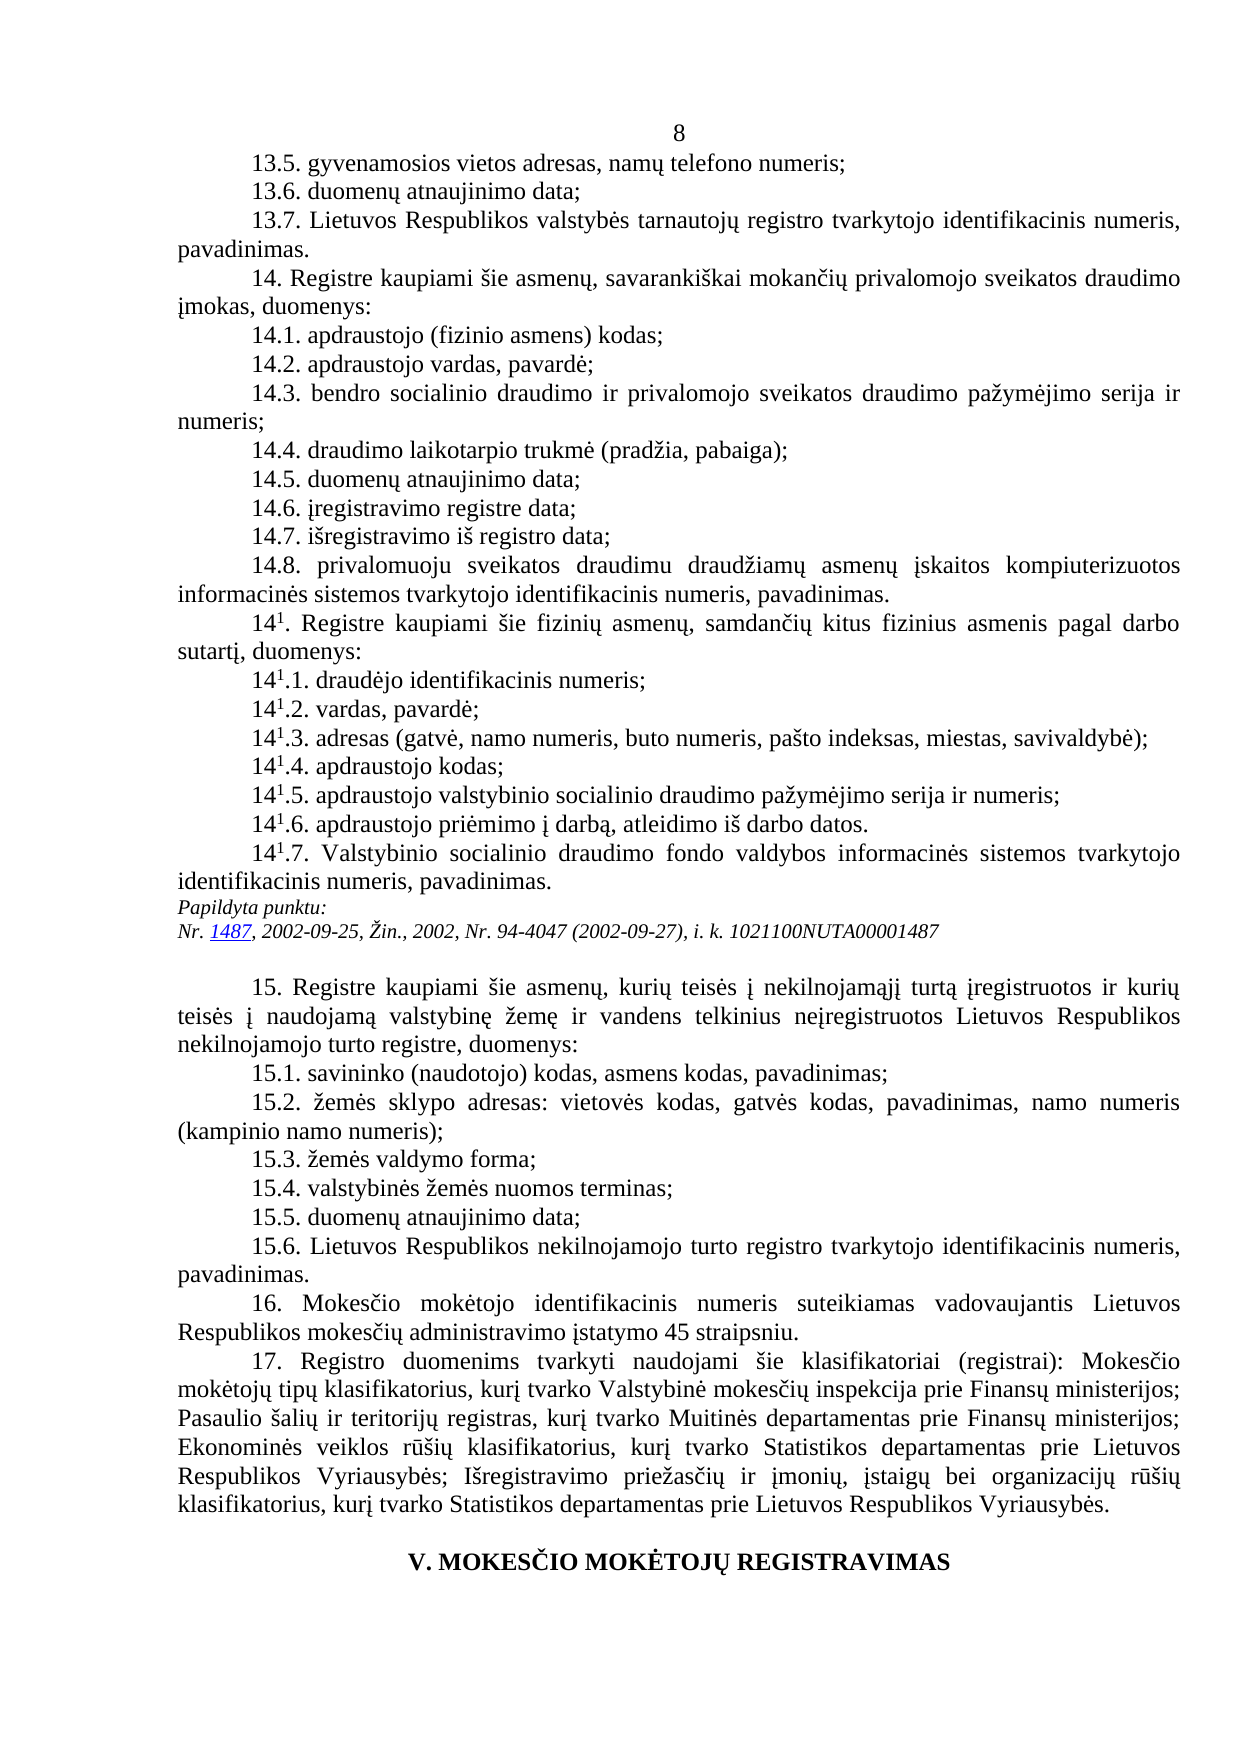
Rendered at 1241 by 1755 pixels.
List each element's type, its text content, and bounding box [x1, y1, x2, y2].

text 141.7. Valstybinio socialinio draudimo fondo valdybos informacinės sistemos tvarkytojo identifikacinis numeris, pavadinimas. [177, 838, 1181, 895]
text 14. Registre kaupiami šie asmenų, savarankiškai mokančių privalomojo sveikatos draudimo įmokas, duomenys: [177, 263, 1181, 320]
text 14.4. draudimo laikotarpio trukmė (pradžia, pabaiga); [177, 435, 1181, 464]
text V. MOKESČIO MOKĖTOJŲ REGISTRAVIMAS [177, 1547, 1181, 1576]
text 14.1. apdraustojo (fizinio asmens) kodas; [177, 320, 1181, 349]
text 13.6. duomenų atnaujinimo data; [177, 176, 1181, 205]
text 14.2. apdraustojo vardas, pavardė; [177, 349, 1181, 378]
text 15.3. žemės valdymo forma; [177, 1144, 1181, 1173]
text Nr. 1487, 2002-09-25, Žin., 2002, Nr. 94-4047 (2002-09-27), i. k. 1021100NUTA00001487 [177, 919, 1181, 943]
text 14.6. įregistravimo registre data; [177, 493, 1181, 521]
text 15.5. duomenų atnaujinimo data; [177, 1202, 1181, 1231]
text 14.7. išregistravimo iš registro data; [177, 521, 1181, 550]
text 141.3. adresas (gatvė, namo numeris, buto numeris, pašto indeksas, miestas, savivaldybė); [177, 723, 1181, 751]
text Papildyta punktu: [177, 895, 1181, 919]
text 14.8. privalomuoju sveikatos draudimu draudžiamų asmenų įskaitos kompiuterizuotos informacinės sistemos tvarkytojo identifikacinis numeris, pavadinimas. [177, 550, 1181, 608]
text 17. Registro duomenims tvarkyti naudojami šie klasifikatoriai (registrai): Mokesčio mokėtojų tipų klasifikatorius, kurį tvarko Valstybinė mokesčių inspekcija prie Finansų ministerijos; Pasaulio šalių ir teritorijų registras, kurį tvarko Muitinės departamentas prie Finansų ministerijos; Ekonominės veiklos rūšių klasifikatorius, kurį tvarko Statistikos departamentas prie Lietuvos Respublikos Vyriausybės; Išregistravimo priežasčių ir įmonių, įstaigų bei organizacijų rūšių klasifikatorius, kurį tvarko Statistikos departamentas prie Lietuvos Respublikos Vyriausybės. [177, 1346, 1181, 1518]
text 15.2. žemės sklypo adresas: vietovės kodas, gatvės kodas, pavadinimas, namo numeris (kampinio namo numeris); [177, 1087, 1181, 1144]
text 141.4. apdraustojo kodas; [177, 751, 1181, 780]
text 141. Registre kaupiami šie fizinių asmenų, samdančių kitus fizinius asmenis pagal darbo sutartį, duomenys: [177, 608, 1181, 665]
text 15.1. savininko (naudotojo) kodas, asmens kodas, pavadinimas; [177, 1058, 1181, 1087]
text 141.2. vardas, pavardė; [177, 694, 1181, 723]
text 15.6. Lietuvos Respublikos nekilnojamojo turto registro tvarkytojo identifikacinis numeris, pavadinimas. [177, 1231, 1181, 1288]
text 15. Registre kaupiami šie asmenų, kurių teisės į nekilnojamąjį turtą įregistruotos ir kurių teisės į naudojamą valstybinę žemę ir vandens telkinius neįregistruotos Lietuvos Respublikos nekilnojamojo turto registre, duomenys: [177, 972, 1181, 1058]
text 141.6. apdraustojo priėmimo į darbą, atleidimo iš darbo datos. [177, 809, 1181, 838]
text 14.5. duomenų atnaujinimo data; [177, 464, 1181, 493]
text 13.7. Lietuvos Respublikos valstybės tarnautojų registro tvarkytojo identifikacinis numeris, pavadinimas. [177, 205, 1181, 263]
text 141.5. apdraustojo valstybinio socialinio draudimo pažymėjimo serija ir numeris; [177, 780, 1181, 809]
text 13.5. gyvenamosios vietos adresas, namų telefono numeris; [177, 148, 1181, 176]
text 16. Mokesčio mokėtojo identifikacinis numeris suteikiamas vadovaujantis Lietuvos Respublikos mokesčių administravimo įstatymo 45 straipsniu. [177, 1288, 1181, 1346]
text 141.1. draudėjo identifikacinis numeris; [177, 665, 1181, 694]
text 15.4. valstybinės žemės nuomos terminas; [177, 1173, 1181, 1202]
text 14.3. bendro socialinio draudimo ir privalomojo sveikatos draudimo pažymėjimo serija ir numeris; [177, 378, 1181, 435]
